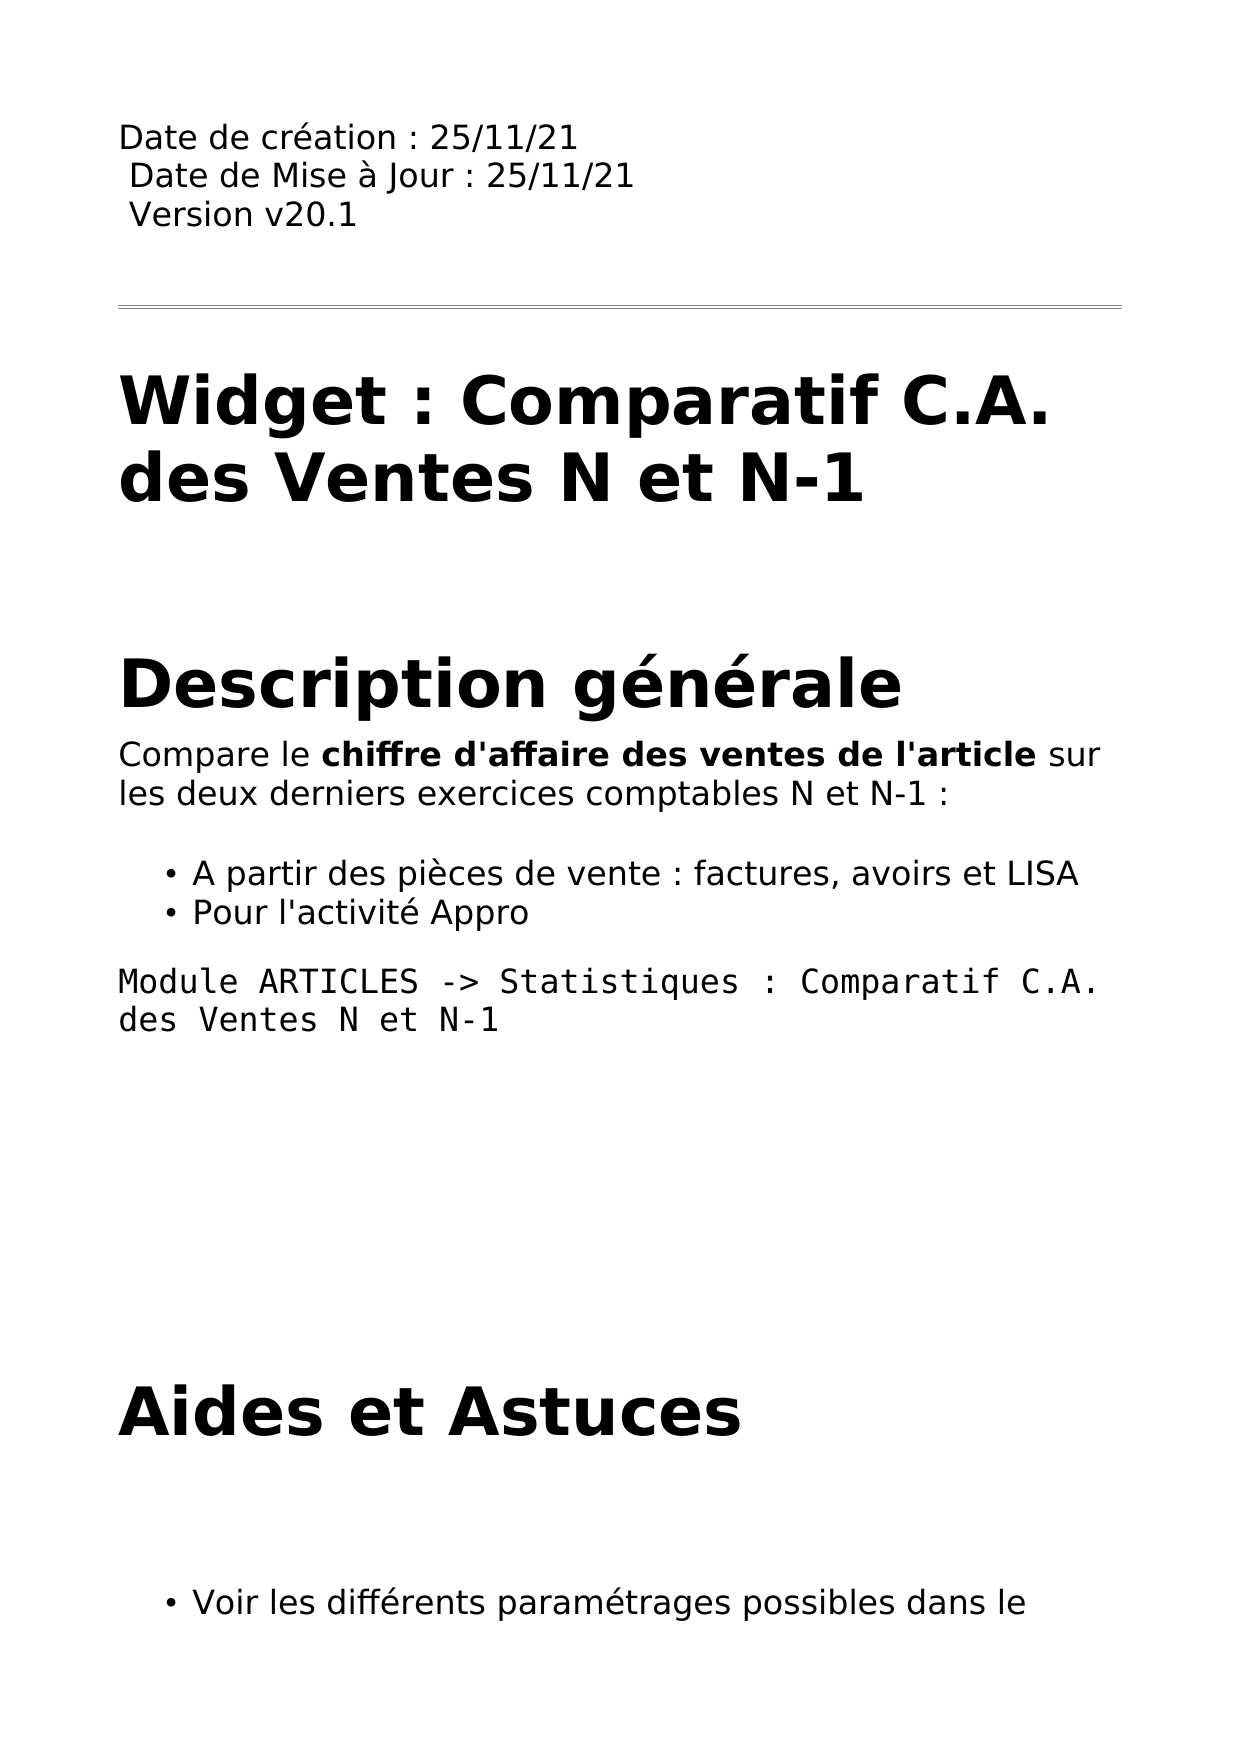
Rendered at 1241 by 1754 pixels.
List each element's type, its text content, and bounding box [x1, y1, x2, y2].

subtitle Description générale [118, 645, 1122, 723]
text Date de création : 25/11/21 Date de Mise à Jour : 25/11/21 Version v20.1 [118, 118, 1122, 273]
text Compare le chiffre d'affaire des ventes de l'article sur les deux derniers exercices comptables N et N-1 : [118, 735, 1122, 813]
list Pour l'activité Appro [177, 894, 1122, 933]
list Voir les différents paramétrages possibles dans le [177, 1583, 1122, 1622]
subtitle Widget : Comparatif C.A. des Ventes N et N-1 [118, 362, 1122, 517]
subtitle Aides et Astuces [118, 1373, 1122, 1451]
list A partir des pièces de vente : factures, avoirs et LISA [177, 855, 1122, 894]
text Module ARTICLES -> Statistiques : Comparatif C.A. des Ventes N et N-1 [118, 962, 1122, 1040]
